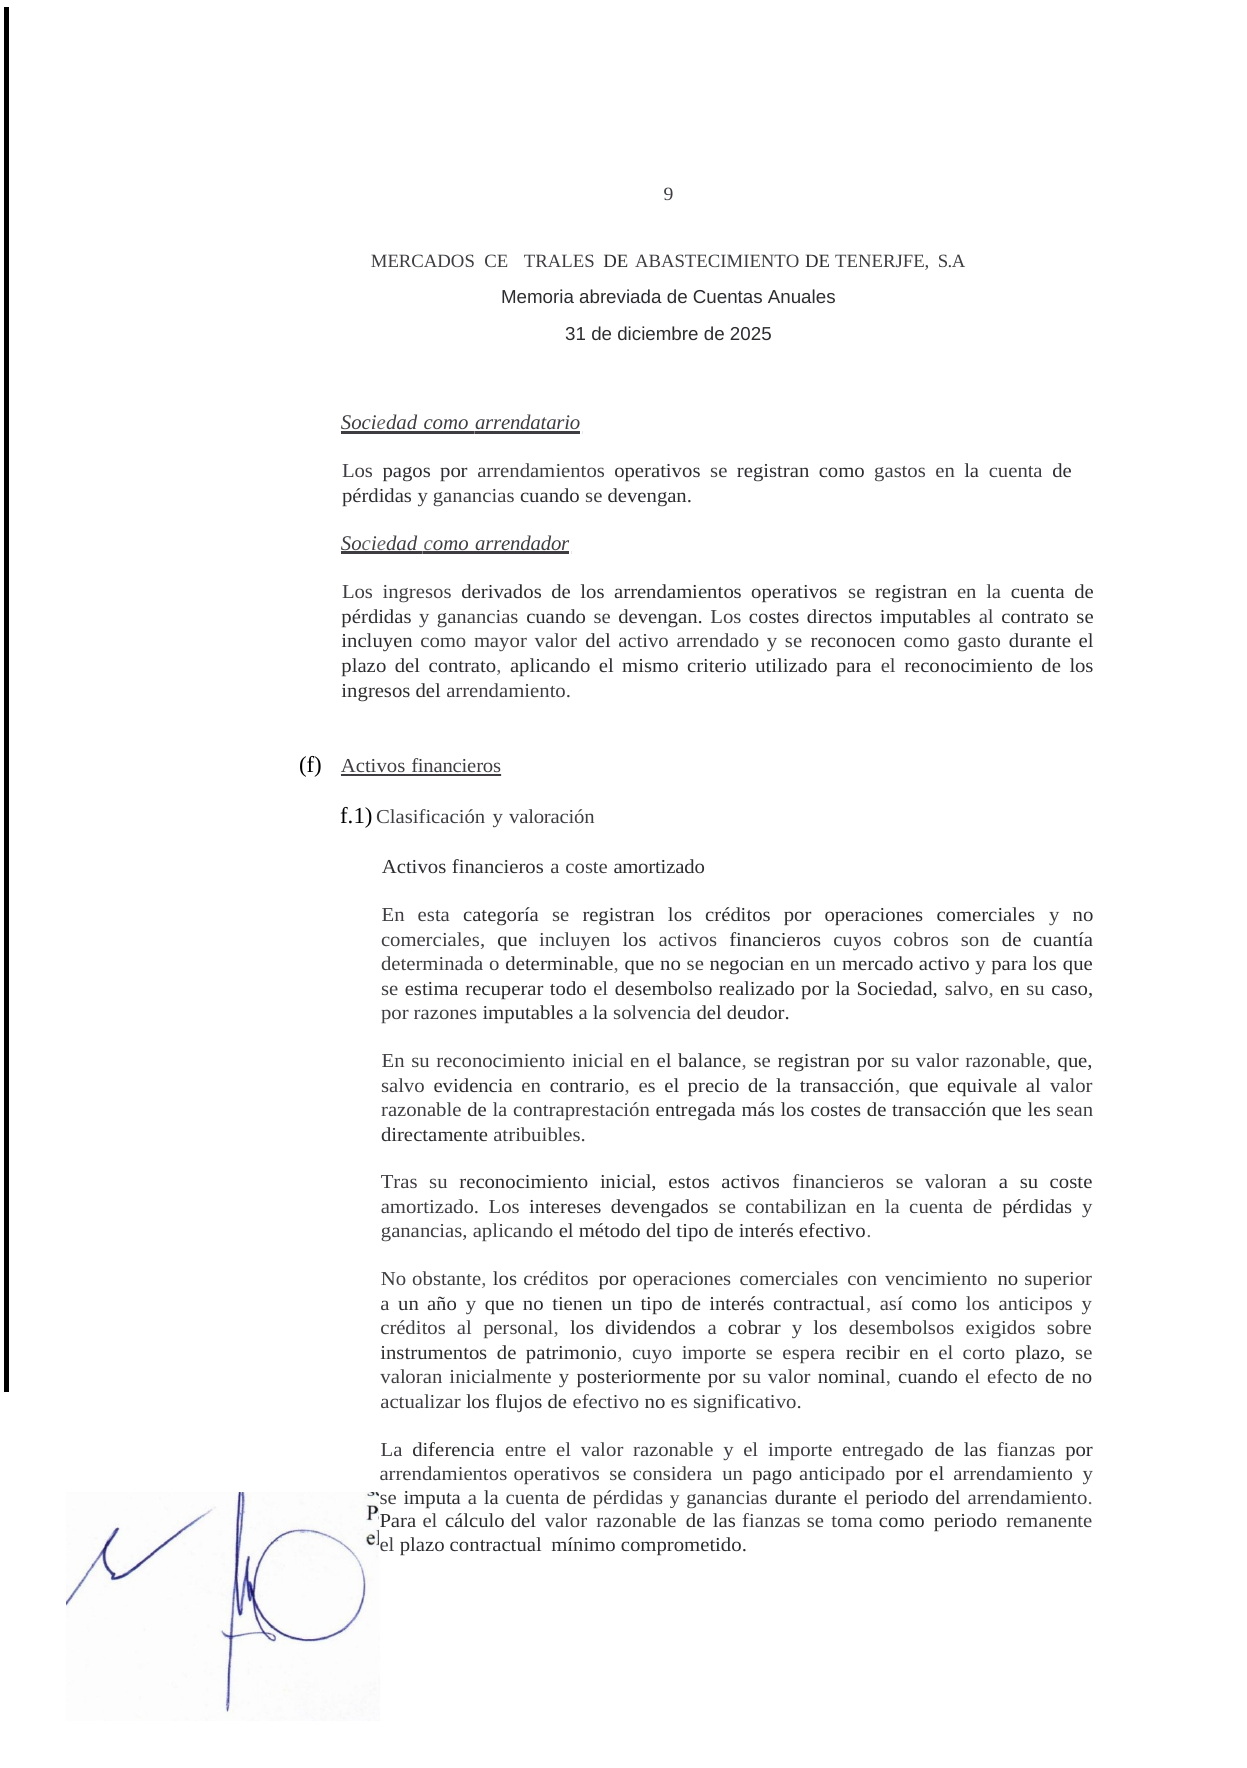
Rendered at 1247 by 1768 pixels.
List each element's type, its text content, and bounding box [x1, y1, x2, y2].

text Los pagos por arrendamientos operativos se registran como gastos en la cuenta de pérdidas y ganancias cuando se devengan. [342, 459, 1099, 507]
text Tras su reconocimiento inicial, estos activos financieros se valoran a su coste amortizado. Los intereses devengados se contabilizan en la cuenta de pérdidas y ganancias, aplicando el método del tipo de interés efectivo. [381, 1171, 1092, 1242]
text La diferencia entre el valor razonable y el importe entregado de las fianzas por arrendamientos operativos se considera un pago anticipado por el arrendamiento y se imputa a la cuenta de pérdidas y ganancias durante el periodo del arrendamiento. Para el cálculo del valor razonable de las fianzas se toma como periodo remanente el plazo contractual mínimo comprometido. [379, 1438, 1093, 1556]
text Sociedad como arrendador [341, 531, 1099, 554]
text Sociedad como arrendatario [341, 410, 1099, 434]
text No obstante, los créditos por operaciones comerciales con vencimiento no superior a un año y que no tienen un tipo de interés contractual, así como los anticipos y créditos al personal, los dividendos a cobrar y los desembolsos exigidos sobre instrumentos de patrimonio, cuyo importe se espera recibir en el corto plazo, se valoran inicialmente y posteriormente por su valor nominal, cuando el efecto de no actualizar los flujos de efectivo no es significativo. [380, 1267, 1092, 1413]
text En su reconocimiento inicial en el balance, se registran por su valor razonable, que, salvo evidencia en contrario, es el precio de la transacción, que equivale al valor razonable de la contraprestación entregada más los costes de transacción que les sean directamente atribuibles. [381, 1049, 1093, 1146]
text MERCADOS CE TRALES DE ABASTECIMIENTO DE TENERJFE, S.A [237, 250, 1099, 271]
text Activos financieros a coste amortizado [382, 855, 1099, 878]
text Memoria abreviada de Cuentas Anuales 31 de diciembre de 2025 [492, 286, 844, 345]
list Activos financieros [299, 751, 1099, 777]
text Los ingresos derivados de los arrendamientos operativos se registran en la cuenta de pérdidas y ganancias cuando se devengan. Los costes directos imputables al contrato se incluyen como mayor valor del activo arrendado y se reconocen como gasto durante el plazo del contrato, aplicando el mismo criterio utilizado para el reconocimiento de los ingresos del arrendamiento. [341, 580, 1094, 701]
text En esta categoría se registran los créditos por operaciones comerciales y no comerciales, que incluyen los activos financieros cuyos cobros son de cuantía determinada o determinable, que no se negocian en un mercado activo y para los que se estima recuperar todo el desembolso realizado por la Sociedad, salvo, en su caso, por razones imputables a la solvencia del deudor. [381, 903, 1093, 1024]
list Clasificación y valoración [340, 803, 1099, 829]
